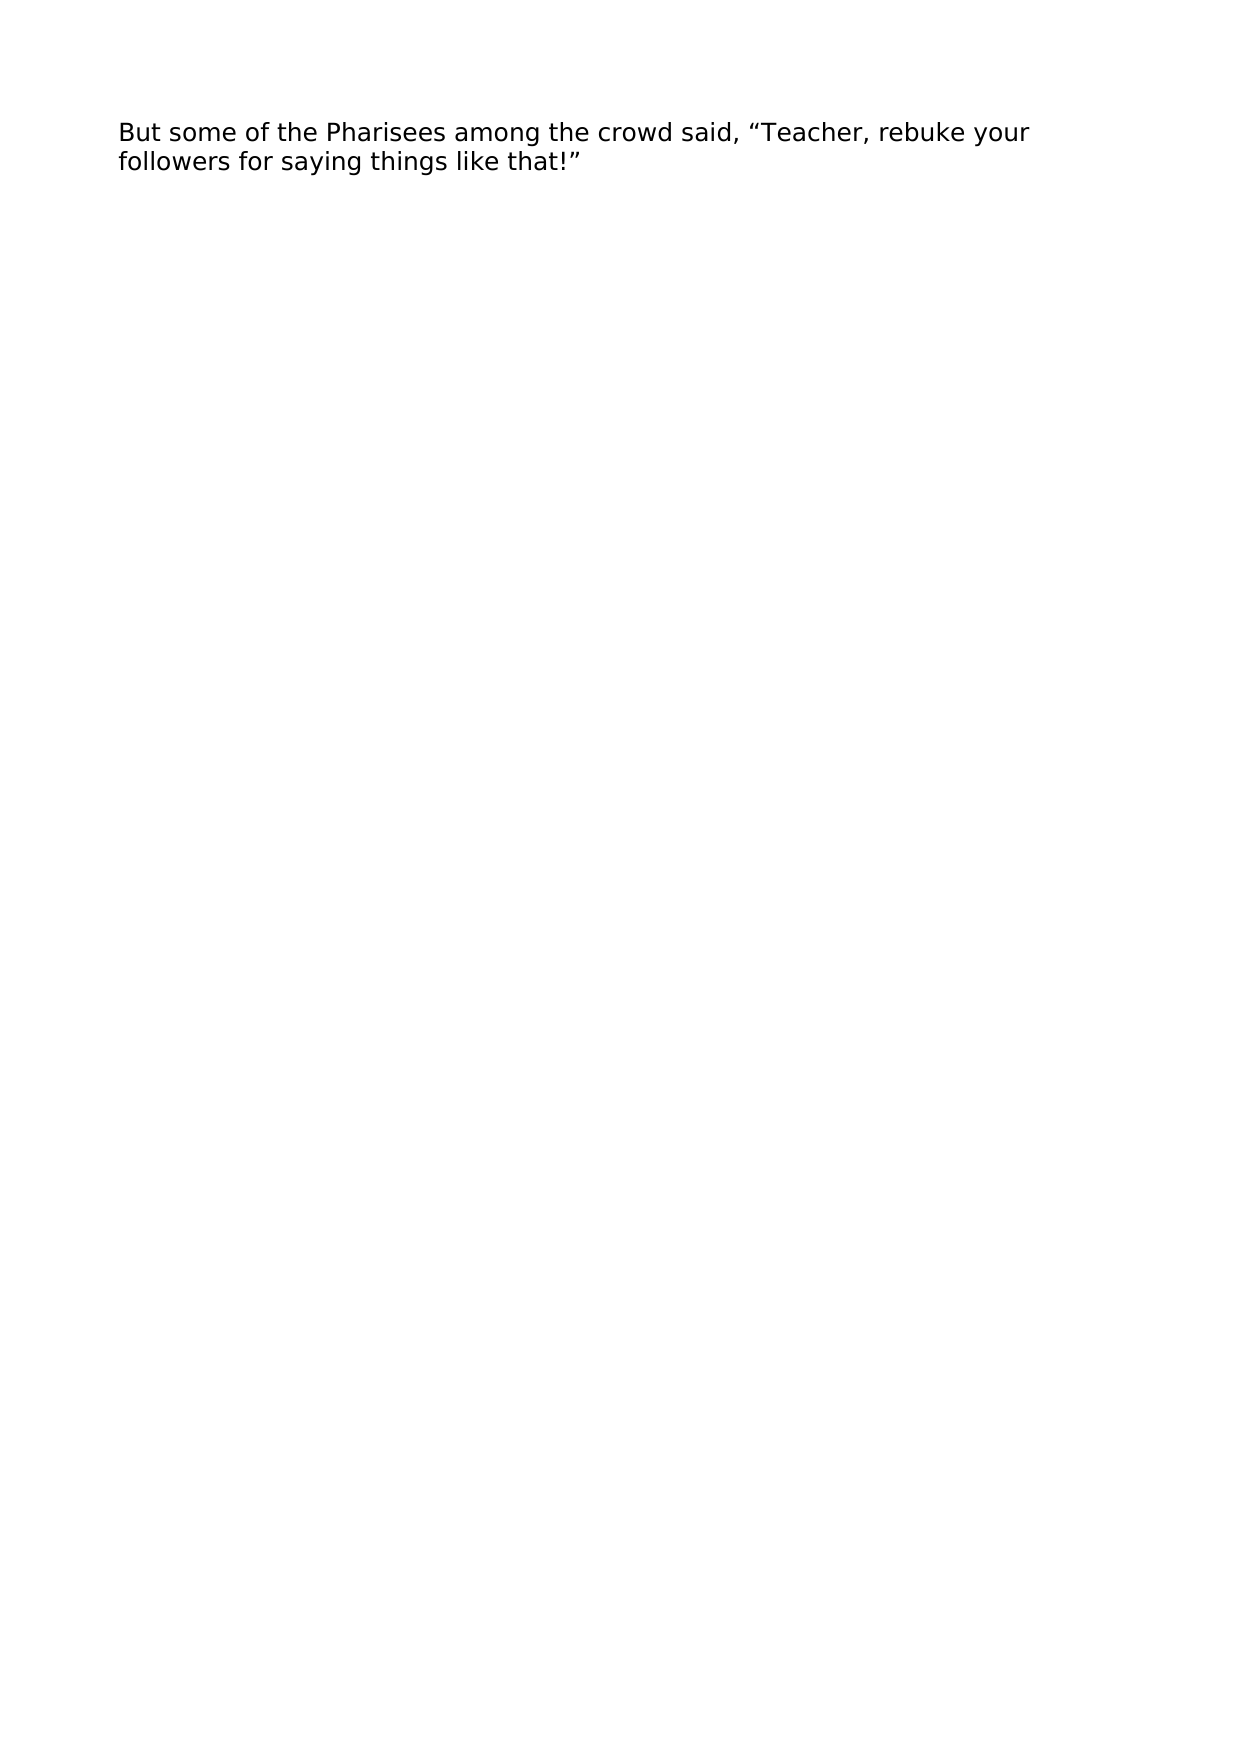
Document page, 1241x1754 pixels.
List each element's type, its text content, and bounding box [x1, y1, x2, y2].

text But some of the Pharisees among the crowd said, “Teacher, rebuke your followers for saying things like that!” [118, 118, 1122, 176]
